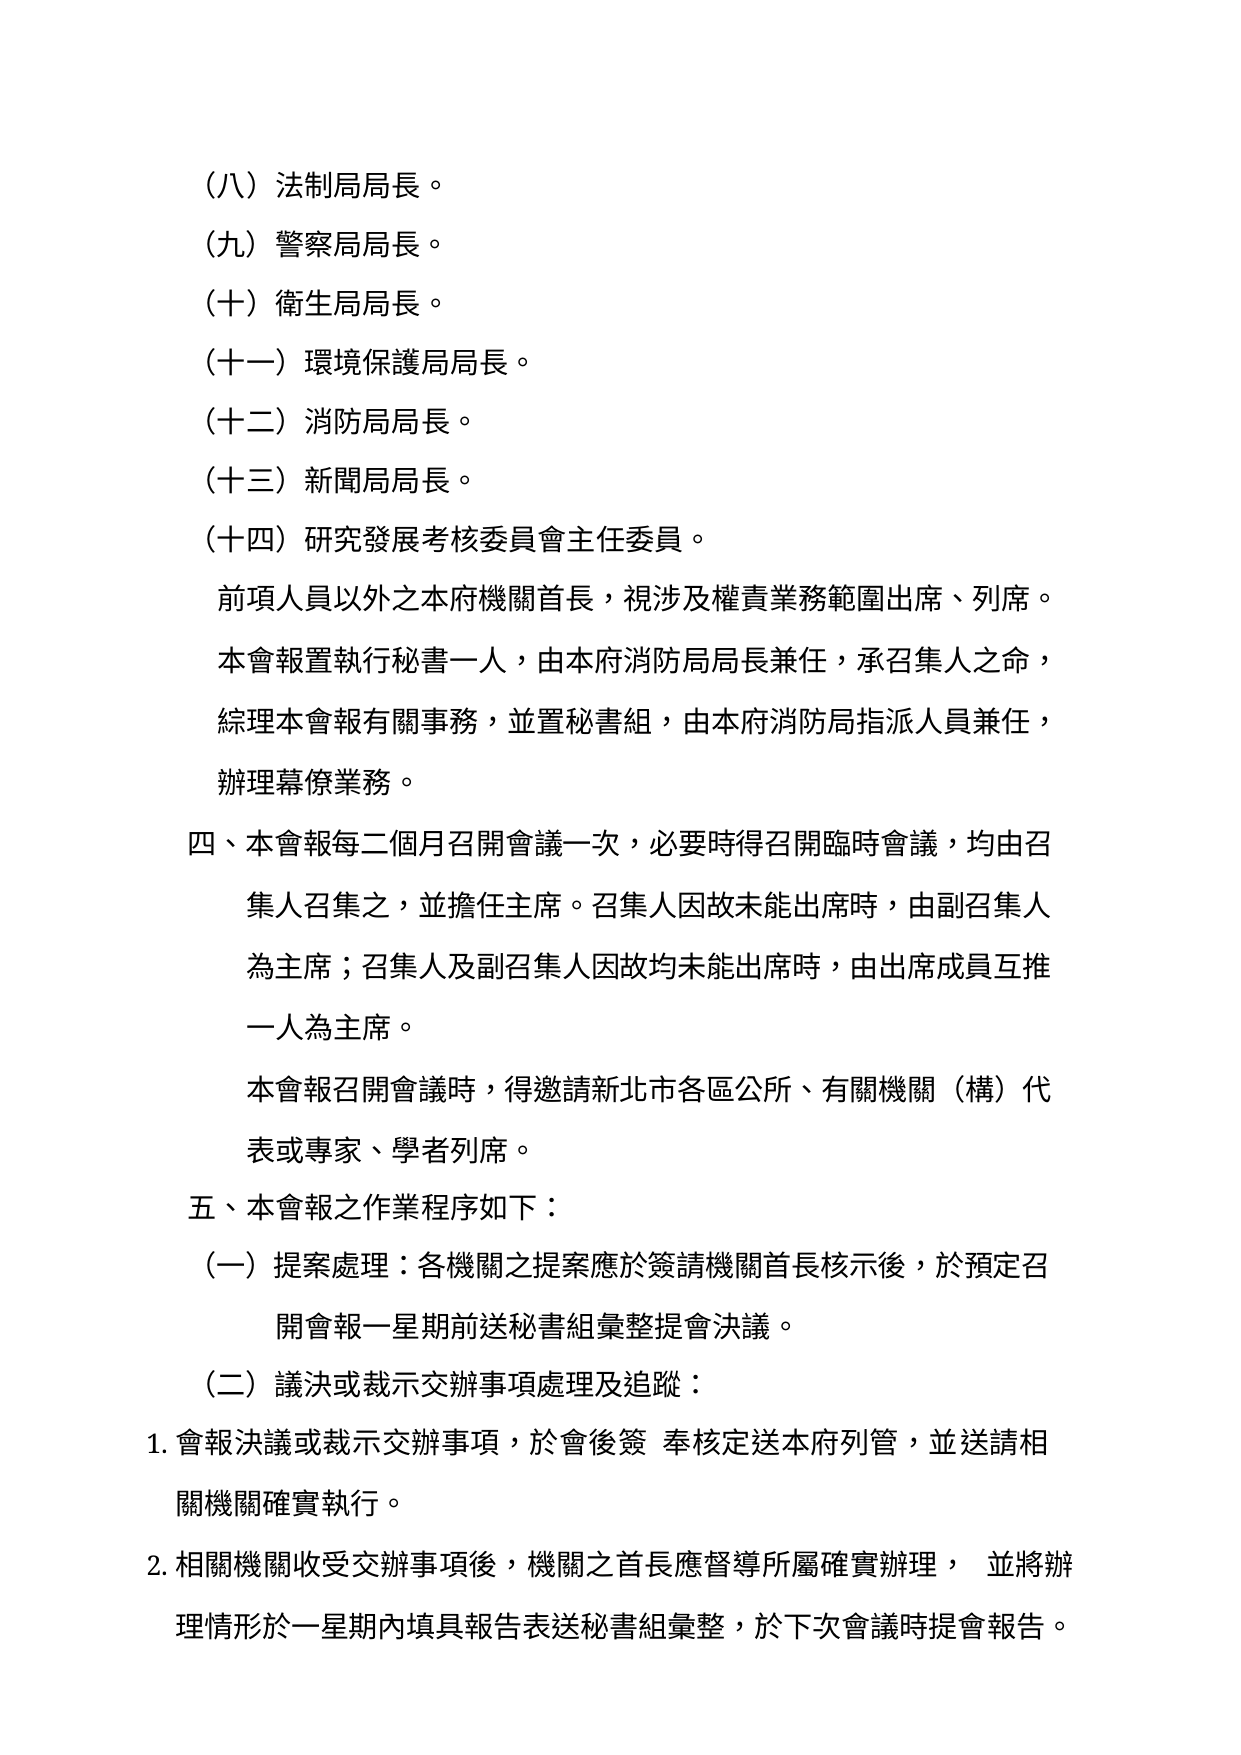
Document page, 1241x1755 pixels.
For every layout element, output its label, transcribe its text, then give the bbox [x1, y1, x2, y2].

text （一）提案處理：各機關之提案應於簽請機關首長核示後，於預定召開會報一星期前送秘書組彙整提會決議。 [187, 1243, 1053, 1346]
text （二）議決或裁示交辦事項處理及追蹤： [187, 1365, 1074, 1402]
text 四、本會報每二個月召開會議一次，必要時得召開臨時會議，均由召集人召集之，並擔任主席。召集人因故未能出席時，由副召集人為主席；召集人及副召集人因故均未能出席時，由出席成員互推一人為主席。 [187, 821, 1054, 1047]
text （十）衛生局局長。 [187, 281, 1074, 323]
text 本會報召開會議時，得邀請新北市各區公所、有關機關（構）代表或專家、學者列席。 [246, 1066, 1053, 1169]
list 會報決議或裁示交辦事項，於會後簽 奉核定送本府列管，並送請相關機關確實執行。 [146, 1419, 1049, 1523]
text 前項人員以外之本府機關首長，視涉及權責業務範圍出席、列席。本會報置執行秘書一人，由本府消防局局長兼任，承召集人之命， 綜理本會報有關事務，並置秘書組，由本府消防局指派人員兼任， 辦理幕僚業務。 [217, 576, 1061, 802]
text （九）警察局局長。 [187, 221, 1074, 264]
text （十二）消防局局長。 [187, 399, 1074, 441]
text （八）法制局局長。 [187, 162, 1074, 205]
text （十四）研究發展考核委員會主任委員。 [187, 517, 1074, 559]
list 相關機關收受交辦事項後，機關之首長應督導所屬確實辦理， 並將辦理情形於一星期內填具報告表送秘書組彙整，於下次會議時提會報告。 [146, 1542, 1074, 1645]
text （十一）環境保護局局長。 [187, 340, 1074, 382]
text （十三）新聞局局長。 [187, 458, 1074, 500]
text 五、本會報之作業程序如下： [187, 1188, 1074, 1226]
